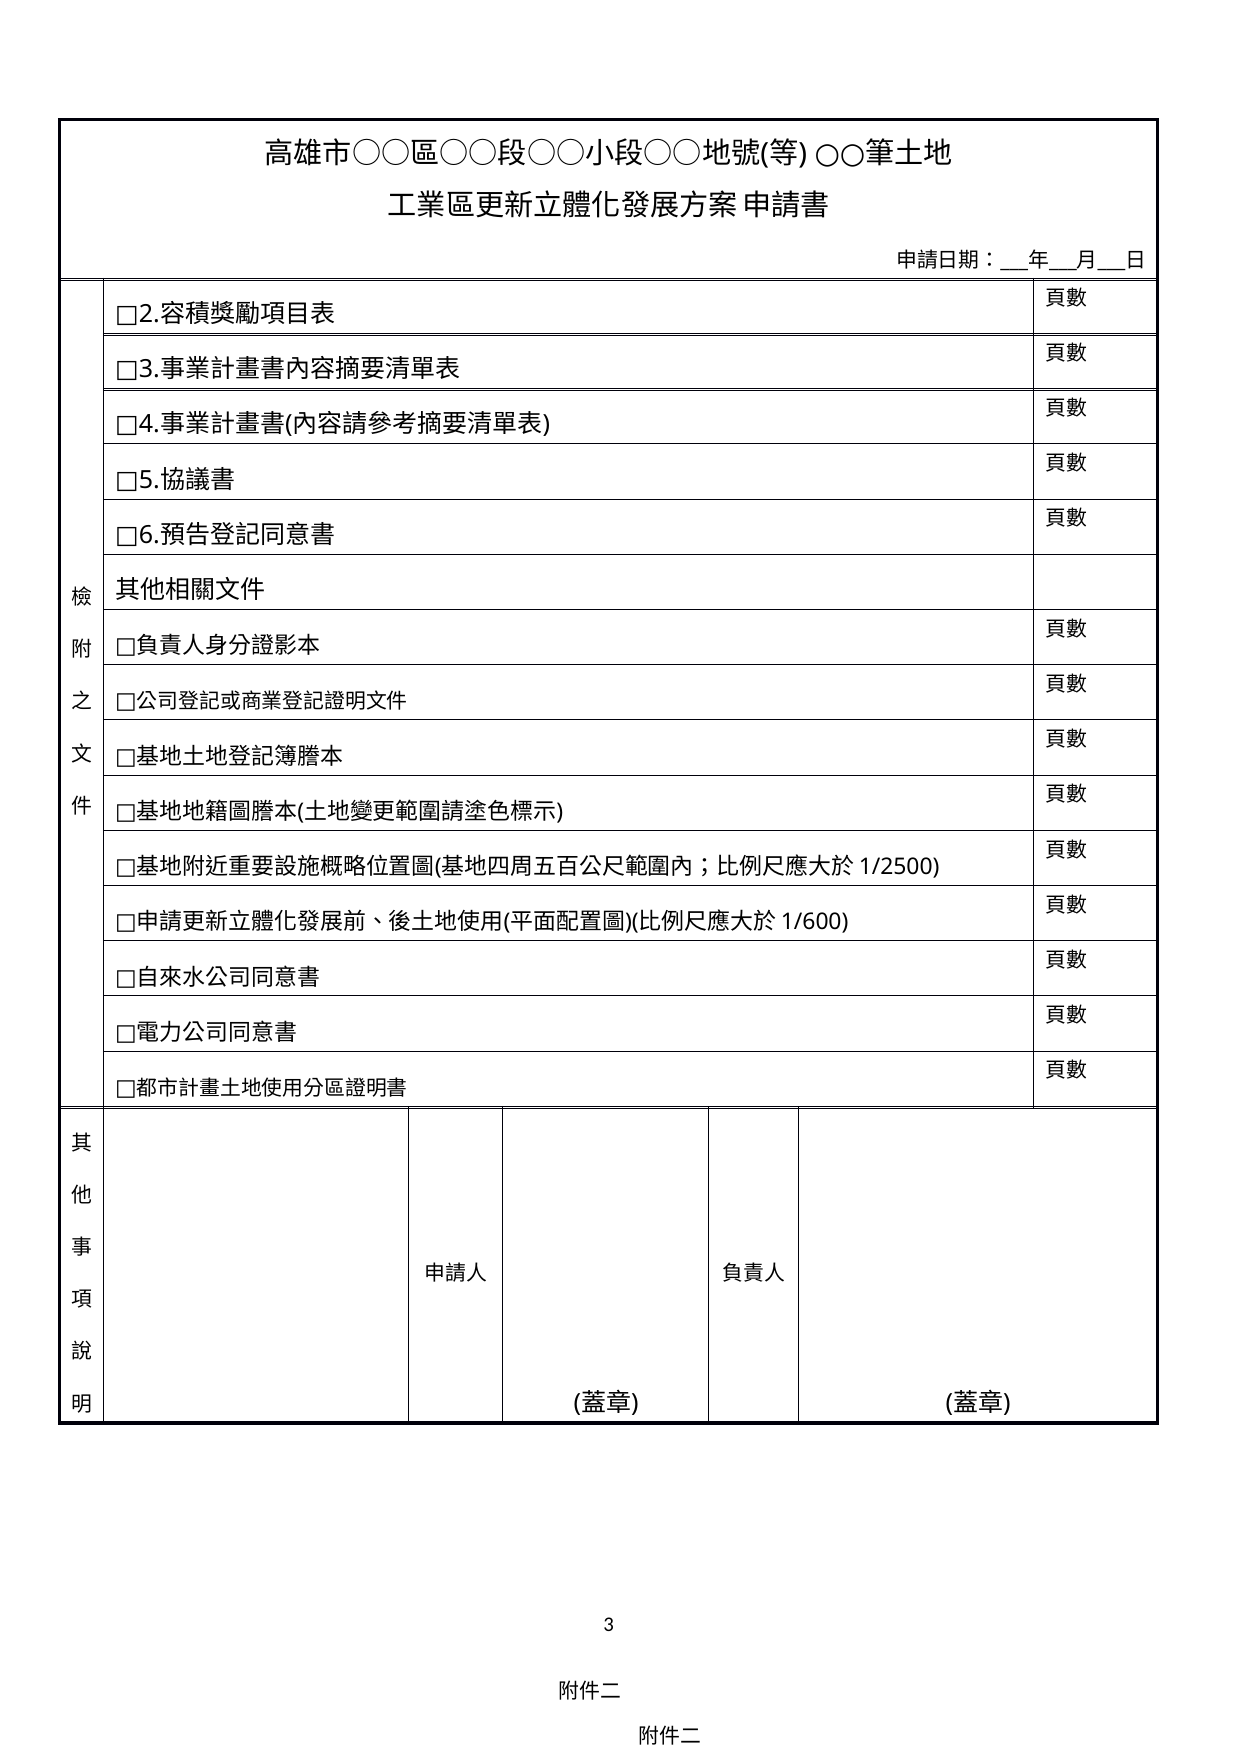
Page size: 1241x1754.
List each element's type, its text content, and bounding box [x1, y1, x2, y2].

table_cell □4.事業計畫書(內容請參考摘要清單表) [104, 391, 1033, 443]
table_cell 頁數 [1034, 444, 1156, 498]
table_cell 頁數 [1034, 391, 1156, 443]
table_cell 頁數 [1034, 776, 1156, 830]
table_cell □6.預告登記同意書 [104, 500, 1033, 554]
table_cell □申請更新立體化發展前、後土地使用(平面配置圖)(比例尺應大於1/600) [104, 886, 1033, 940]
table_header 高雄市○○區○○段○○小段○○地號(等) ○○筆土地 工業區更新立體化發展方案 申請書 申請日期：___年___月___日 [558, 1675, 666, 1729]
table_cell 檢附之文件 [61, 281, 103, 1106]
table_cell 頁數 [1034, 1052, 1156, 1106]
table_cell □3.事業計畫書內容摘要清單表 [104, 336, 1033, 388]
table_cell □都市計畫土地使用分區證明書 [104, 1052, 1033, 1106]
table_cell 負責人 [709, 1109, 798, 1421]
table_cell 頁數 [1034, 281, 1156, 333]
table_cell □公司登記或商業登記證明文件 [104, 665, 1033, 719]
table_cell [1034, 555, 1156, 609]
table_cell □自來水公司同意書 [104, 941, 1033, 995]
table_cell □基地土地登記簿謄本 [104, 720, 1033, 774]
table_cell □基地附近重要設施概略位置圖(基地四周五百公尺範圍內；比例尺應大於1/2500) [104, 831, 1033, 885]
table_cell (蓋章) [799, 1109, 1156, 1421]
table_cell 其他相關文件 [104, 555, 1033, 609]
table_cell 頁數 [1034, 831, 1156, 885]
table_cell (蓋章) [503, 1109, 708, 1421]
table_cell 頁數 [1034, 941, 1156, 995]
table_cell 頁數 [1034, 996, 1156, 1051]
table_cell 頁數 [1034, 336, 1156, 388]
table_cell 頁數 [1034, 720, 1156, 774]
table_cell [104, 1109, 408, 1421]
table_cell □負責人身分證影本 [104, 610, 1033, 664]
table_cell □5.協議書 [104, 444, 1033, 498]
table_cell 頁數 [1034, 610, 1156, 664]
table_cell □2.容積獎勵項目表 [104, 281, 1033, 333]
table_cell 頁數 [1034, 500, 1156, 554]
table_cell 頁數 [1034, 886, 1156, 940]
table_cell 其他事項說明 [639, 1719, 708, 1754]
table_cell □基地地籍圖謄本(土地變更範圍請塗色標示) [104, 776, 1033, 830]
table_header 高雄市○○區○○段○○小段○○地號(等) ○○筆土地 工業區更新立體化發展方案 申請書 申請日期：___年___月___日 [61, 121, 1156, 278]
table_cell 頁數 [1034, 665, 1156, 719]
table_cell □電力公司同意書 [104, 996, 1033, 1051]
table_cell 申請人 [409, 1109, 502, 1421]
table_cell 其他事項說明 [61, 1109, 103, 1421]
